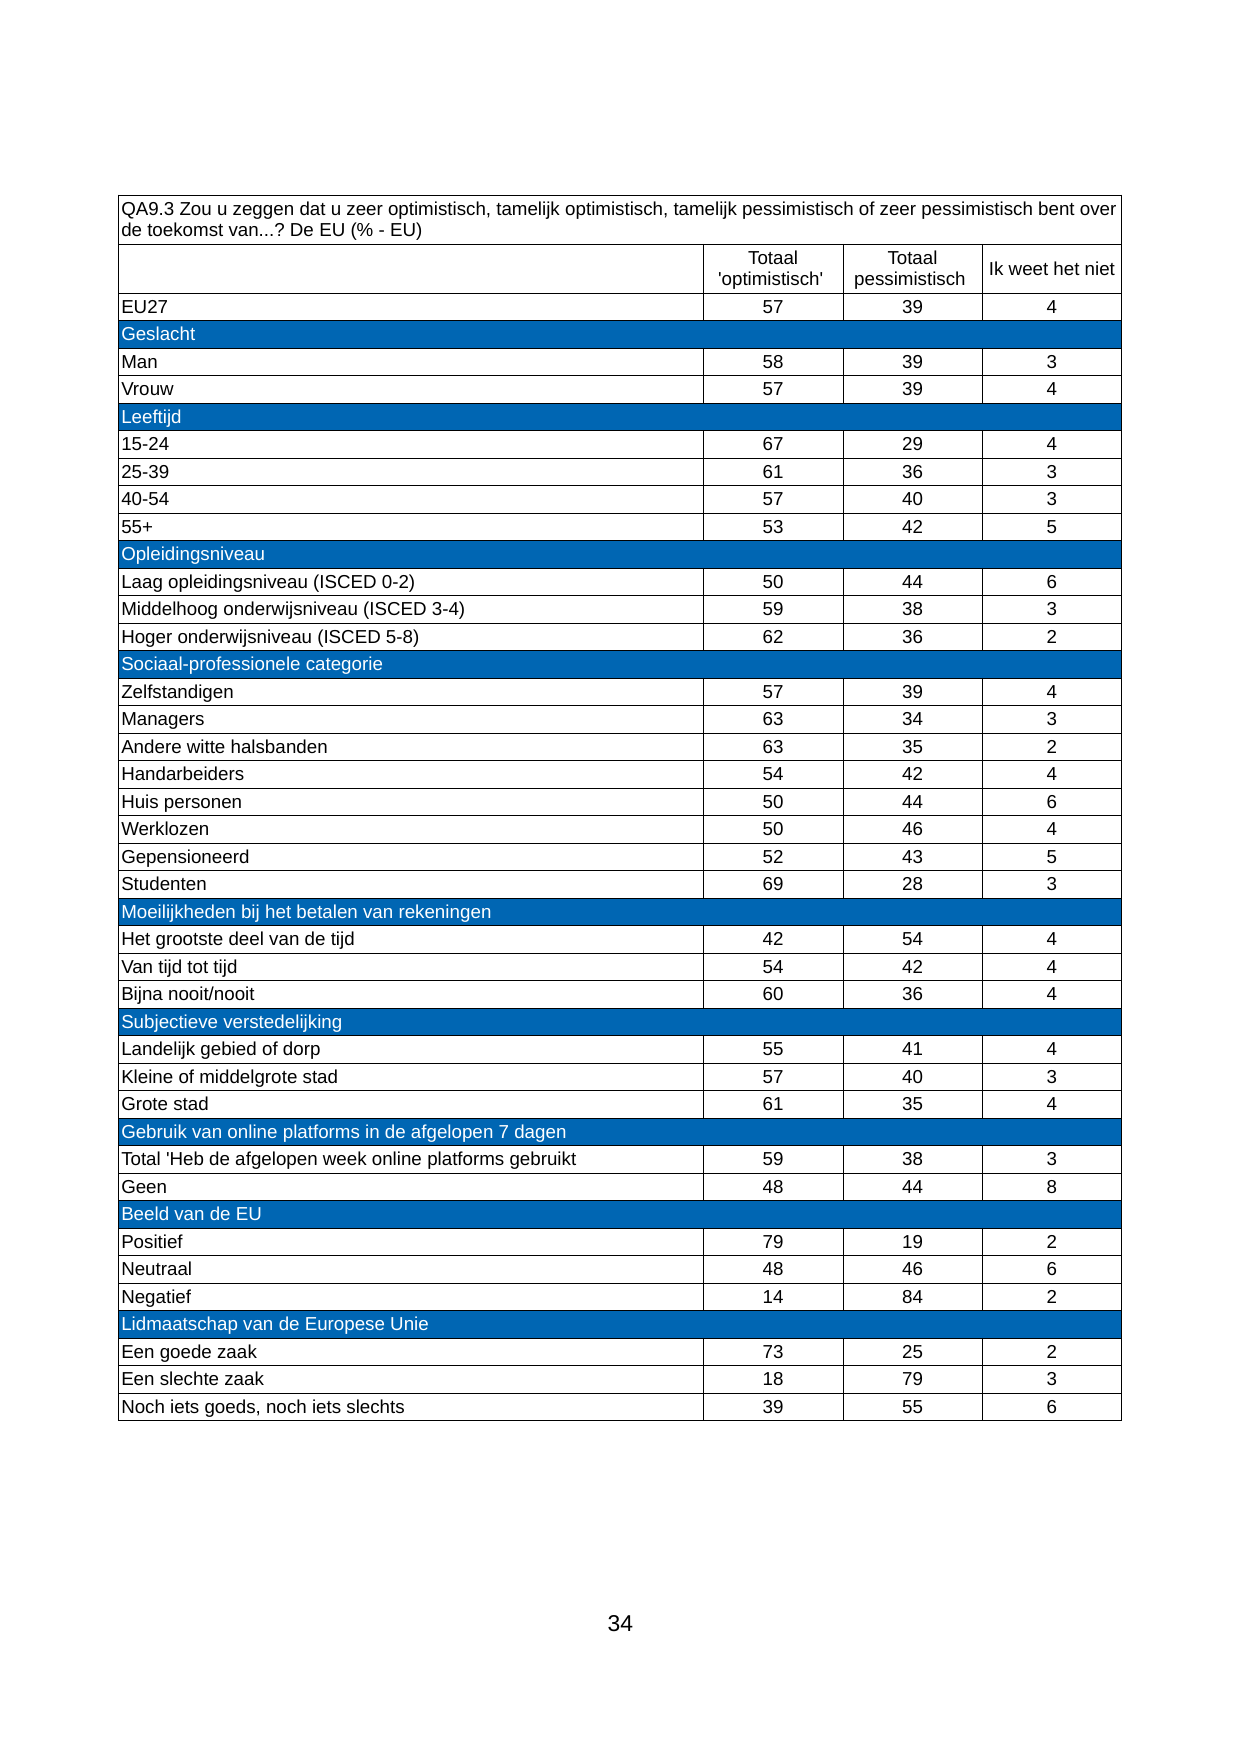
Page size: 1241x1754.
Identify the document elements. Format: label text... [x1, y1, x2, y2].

table_cell 58 [704, 349, 843, 375]
table_cell Ik weet het niet [983, 245, 1121, 293]
table_cell Beeld van de EU [119, 1201, 1121, 1228]
table_cell 4 [983, 376, 1121, 403]
table_cell 62 [704, 624, 843, 650]
table_cell 6 [983, 569, 1121, 595]
table_cell 48 [704, 1256, 843, 1283]
table_cell Gebruik van online platforms in de afgelopen 7 dagen [119, 1119, 1121, 1145]
table_cell Noch iets goeds, noch iets slechts [119, 1394, 703, 1420]
table_cell 3 [983, 1366, 1121, 1393]
table_cell 4 [983, 761, 1121, 788]
table_cell 3 [983, 1064, 1121, 1090]
table_cell Total 'Heb de afgelopen week online platforms gebruikt [119, 1146, 703, 1173]
table_cell 61 [704, 1091, 843, 1118]
table_cell 15-24 [119, 431, 703, 458]
table_cell 50 [704, 789, 843, 815]
table_cell 55+ [119, 514, 703, 540]
table_cell 2 [983, 1284, 1121, 1310]
table_cell 3 [983, 486, 1121, 513]
table_cell 3 [983, 349, 1121, 375]
table_cell 39 [844, 376, 982, 403]
table_cell Werklozen [119, 816, 703, 843]
table_cell Geen [119, 1174, 703, 1200]
table_cell 5 [983, 514, 1121, 540]
table_cell 52 [704, 844, 843, 870]
table_cell Andere witte halsbanden [119, 734, 703, 760]
table_cell Vrouw [119, 376, 703, 403]
table_cell 4 [983, 431, 1121, 458]
table_cell Neutraal [119, 1256, 703, 1283]
table_cell Landelijk gebied of dorp [119, 1036, 703, 1063]
table_cell Huis personen [119, 789, 703, 815]
table_cell 63 [704, 734, 843, 760]
table_cell 42 [844, 954, 982, 980]
table_cell Sociaal-professionele categorie [119, 651, 1121, 678]
table_cell Kleine of middelgrote stad [119, 1064, 703, 1090]
table_cell 38 [844, 1146, 982, 1173]
table_cell 39 [844, 679, 982, 705]
table_cell Een slechte zaak [119, 1366, 703, 1393]
table_cell 46 [844, 816, 982, 843]
table_cell Subjectieve verstedelijking [119, 1009, 1121, 1035]
table_cell [119, 245, 703, 293]
table_cell Een goede zaak [119, 1339, 703, 1365]
table_cell 41 [844, 1036, 982, 1063]
table_cell 73 [704, 1339, 843, 1365]
table_cell 59 [704, 596, 843, 623]
table_header QA9.3 Zou u zeggen dat u zeer optimistisch, tamelijk optimistisch, tamelijk pessimistisch of zeer pessimistisch bent over de toekomst van...? De EU (% - EU) [119, 196, 1121, 244]
table_cell 39 [704, 1394, 843, 1420]
table_cell Leeftijd [119, 404, 1121, 430]
table_cell Het grootste deel van de tijd [119, 926, 703, 953]
table_cell 55 [844, 1394, 982, 1420]
table_cell 57 [704, 294, 843, 320]
table_cell 54 [844, 926, 982, 953]
table_cell 36 [844, 459, 982, 485]
table_cell Laag opleidingsniveau (ISCED 0-2) [119, 569, 703, 595]
table_cell 4 [983, 1091, 1121, 1118]
table_cell 57 [704, 486, 843, 513]
table_cell 6 [983, 789, 1121, 815]
table_cell 3 [983, 706, 1121, 733]
table_cell 44 [844, 789, 982, 815]
table_cell 69 [704, 871, 843, 898]
table_cell 35 [844, 734, 982, 760]
table_cell Middelhoog onderwijsniveau (ISCED 3-4) [119, 596, 703, 623]
table_cell 19 [844, 1229, 982, 1255]
table_cell 25-39 [119, 459, 703, 485]
table_cell 54 [704, 761, 843, 788]
table_cell 35 [844, 1091, 982, 1118]
table_cell 5 [983, 844, 1121, 870]
table_cell Totaal pessimistisch [844, 245, 982, 293]
table_cell Handarbeiders [119, 761, 703, 788]
table_cell 2 [983, 624, 1121, 650]
table_cell 43 [844, 844, 982, 870]
table_cell Man [119, 349, 703, 375]
table_cell 42 [844, 514, 982, 540]
table_cell 3 [983, 596, 1121, 623]
table_cell 44 [844, 1174, 982, 1200]
table_cell Managers [119, 706, 703, 733]
table_cell 54 [704, 954, 843, 980]
table_cell 36 [844, 624, 982, 650]
table_cell Positief [119, 1229, 703, 1255]
table_cell 42 [844, 761, 982, 788]
table_cell 79 [704, 1229, 843, 1255]
table_cell 2 [983, 734, 1121, 760]
table_cell Grote stad [119, 1091, 703, 1118]
table_cell Bijna nooit/nooit [119, 981, 703, 1008]
table_cell 39 [844, 349, 982, 375]
table_cell 3 [983, 871, 1121, 898]
table_cell Studenten [119, 871, 703, 898]
table_cell 6 [983, 1256, 1121, 1283]
table_cell 60 [704, 981, 843, 1008]
table_cell Geslacht [119, 321, 1121, 348]
table_cell 4 [983, 816, 1121, 843]
table_cell Lidmaatschap van de Europese Unie [119, 1311, 1121, 1338]
table_cell 57 [704, 1064, 843, 1090]
table_cell 6 [983, 1394, 1121, 1420]
table_cell 4 [983, 294, 1121, 320]
table_cell 50 [704, 569, 843, 595]
table_cell 40 [844, 1064, 982, 1090]
table_cell 4 [983, 1036, 1121, 1063]
table_cell 50 [704, 816, 843, 843]
table_cell 36 [844, 981, 982, 1008]
table_cell 53 [704, 514, 843, 540]
table_cell Opleidingsniveau [119, 541, 1121, 568]
table_cell 84 [844, 1284, 982, 1310]
table_cell 55 [704, 1036, 843, 1063]
table_cell EU27 [119, 294, 703, 320]
table_cell 40-54 [119, 486, 703, 513]
table_cell 59 [704, 1146, 843, 1173]
table_cell Negatief [119, 1284, 703, 1310]
table_cell Gepensioneerd [119, 844, 703, 870]
table_cell 4 [983, 926, 1121, 953]
table_cell 4 [983, 954, 1121, 980]
table_cell 4 [983, 679, 1121, 705]
table_cell 46 [844, 1256, 982, 1283]
table_cell 18 [704, 1366, 843, 1393]
table_cell 44 [844, 569, 982, 595]
table_cell Moeilijkheden bij het betalen van rekeningen [119, 899, 1121, 925]
table_cell 3 [983, 459, 1121, 485]
table_cell 63 [704, 706, 843, 733]
table_cell 48 [704, 1174, 843, 1200]
table_cell 2 [983, 1229, 1121, 1255]
table_cell 79 [844, 1366, 982, 1393]
table_cell 2 [983, 1339, 1121, 1365]
table_cell 61 [704, 459, 843, 485]
table_cell 25 [844, 1339, 982, 1365]
table_cell 28 [844, 871, 982, 898]
table_cell 57 [704, 679, 843, 705]
table_cell 57 [704, 376, 843, 403]
table_cell 38 [844, 596, 982, 623]
table_cell 42 [704, 926, 843, 953]
table_cell Zelfstandigen [119, 679, 703, 705]
table_cell Hoger onderwijsniveau (ISCED 5-8) [119, 624, 703, 650]
table_cell 29 [844, 431, 982, 458]
table_cell 34 [844, 706, 982, 733]
table_cell Van tijd tot tijd [119, 954, 703, 980]
table_cell 39 [844, 294, 982, 320]
table_cell Totaal 'optimistisch' [704, 245, 843, 293]
table_cell 4 [983, 981, 1121, 1008]
table_cell 67 [704, 431, 843, 458]
table_cell 3 [983, 1146, 1121, 1173]
table_cell 8 [983, 1174, 1121, 1200]
table_cell 40 [844, 486, 982, 513]
table_cell 14 [704, 1284, 843, 1310]
